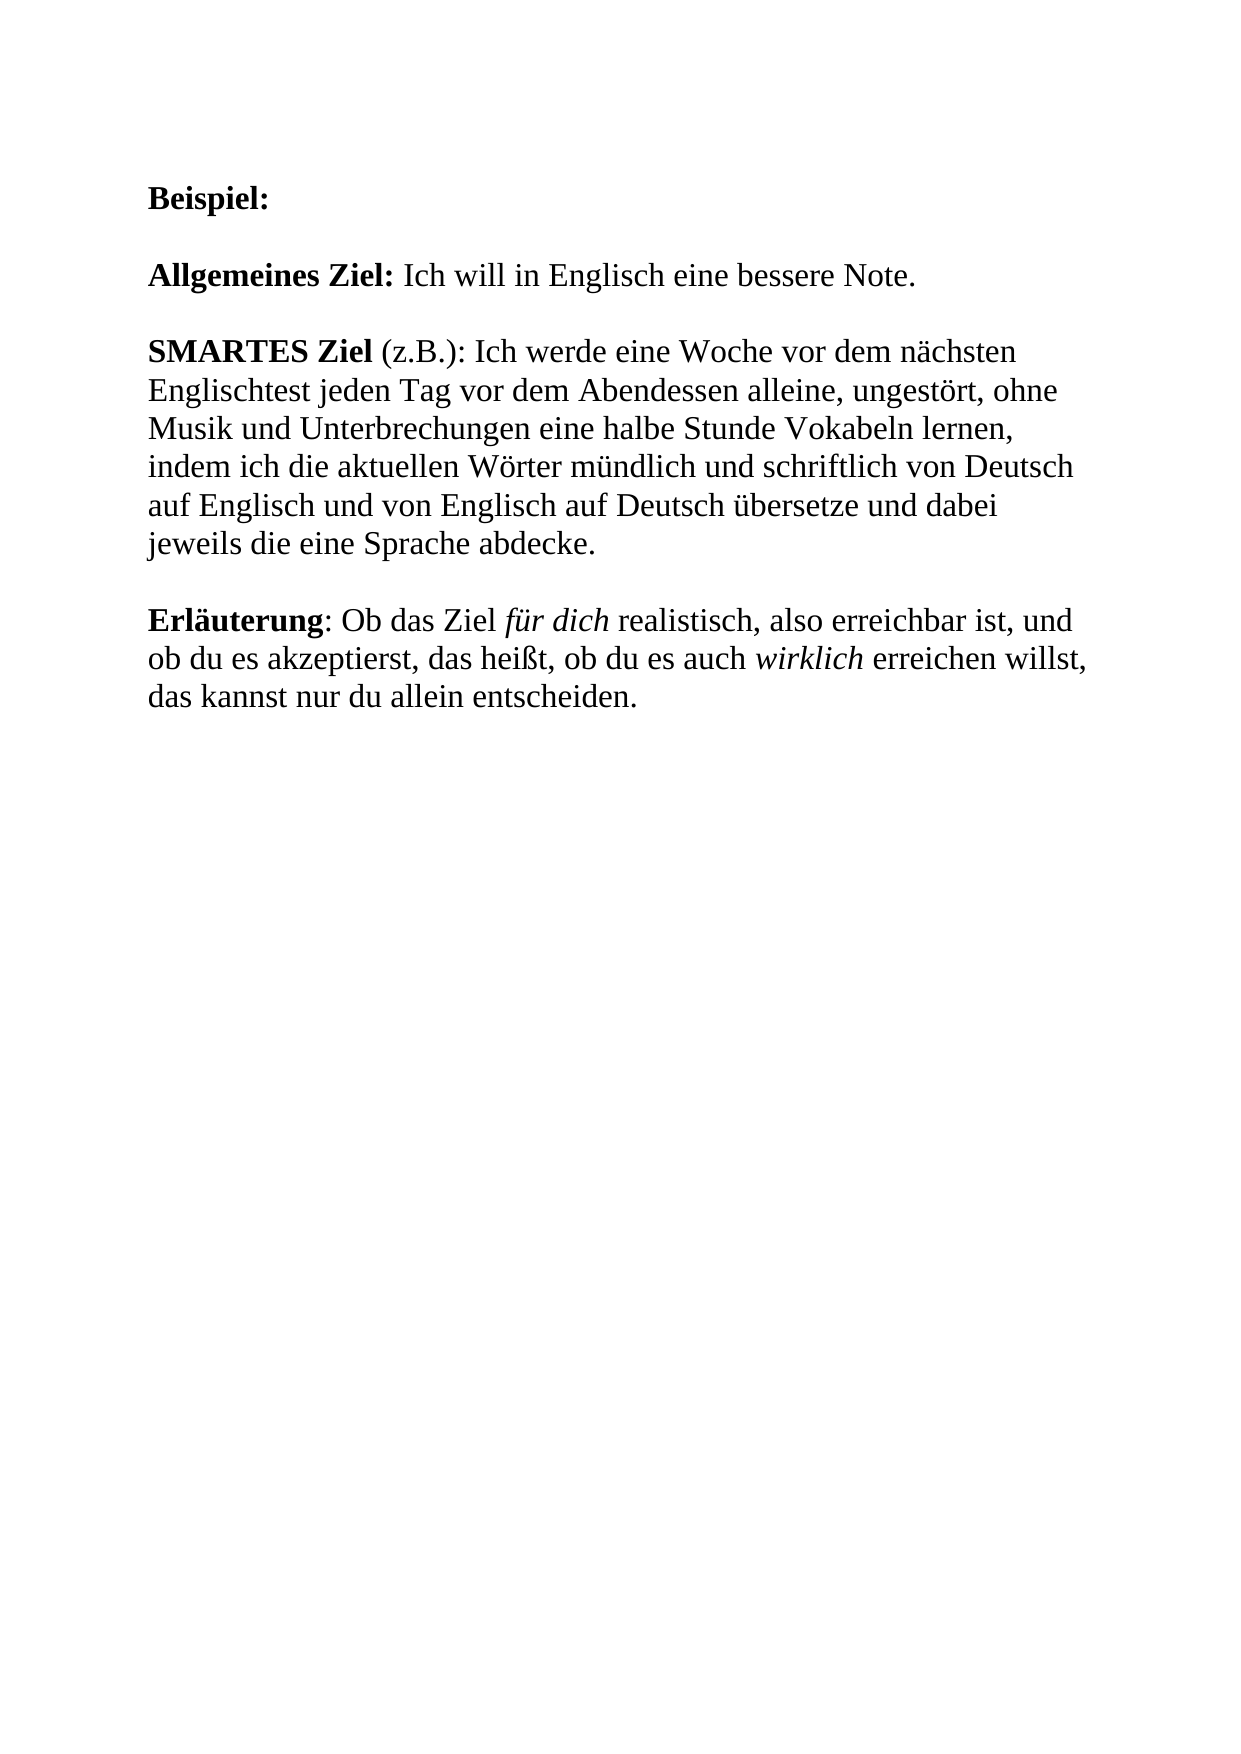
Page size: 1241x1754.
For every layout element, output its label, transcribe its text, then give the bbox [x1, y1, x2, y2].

text Erläuterung: Ob das Ziel für dich realistisch, also erreichbar ist, und ob du es akzeptierst, das heißt, ob du es auch wirklich erreichen willst, das kannst nur du allein entscheiden. [148, 600, 1093, 715]
text Allgemeines Ziel: Ich will in Englisch eine bessere Note. [148, 255, 1093, 293]
text Beispiel: [148, 178, 1093, 216]
text SMARTES Ziel (z.B.): Ich werde eine Woche vor dem nächsten Englischtest jeden Tag vor dem Abendessen alleine, ungestört, ohne Musik und Unterbrechungen eine halbe Stunde Vokabeln lernen, indem ich die aktuellen Wörter mündlich und schriftlich von Deutsch auf Englisch und von Englisch auf Deutsch übersetze und dabei jeweils die eine Sprache abdecke. [148, 331, 1093, 561]
